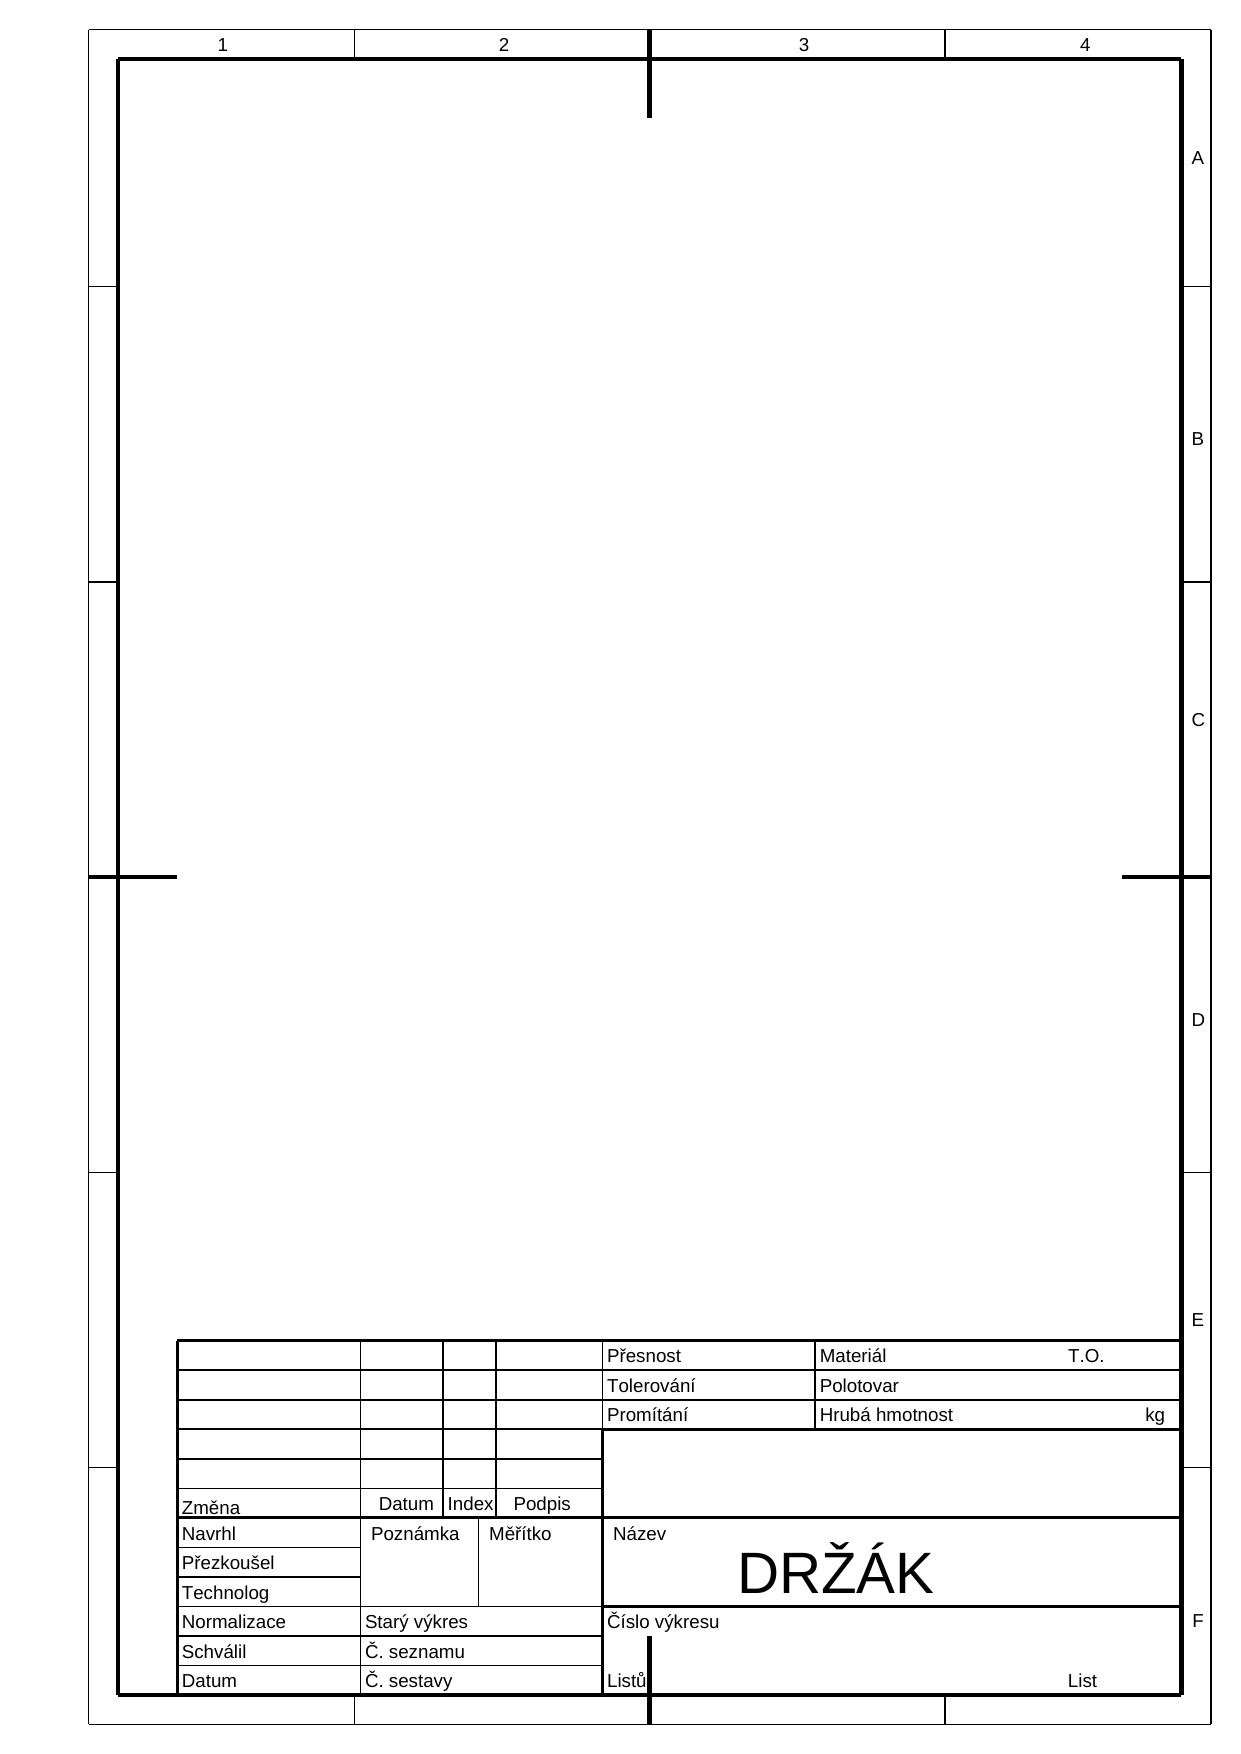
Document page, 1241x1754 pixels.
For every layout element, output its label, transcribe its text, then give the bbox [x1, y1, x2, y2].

text B [1191, 428, 1204, 449]
text Hrubá hmotnost kg [819, 1404, 1174, 1426]
text Přesnost [607, 1345, 778, 1367]
text Název [613, 1522, 707, 1544]
text Polotovar [819, 1375, 991, 1396]
text Normalizace [182, 1611, 353, 1632]
text E [1191, 1309, 1204, 1331]
text C [1191, 709, 1204, 731]
text List [1068, 1670, 1180, 1692]
text 1 [179, 34, 267, 56]
text Datum [371, 1493, 441, 1514]
text 2 [460, 34, 548, 56]
text [179, 1548, 360, 1576]
text [652, 1670, 778, 1692]
text Listů [607, 1670, 647, 1692]
text 4 [1041, 34, 1129, 56]
text Materiál T.O. [819, 1345, 1174, 1367]
text [179, 1539, 360, 1547]
text D [1191, 1009, 1204, 1031]
text Podpis [507, 1493, 577, 1514]
text Navrhl [182, 1522, 353, 1544]
text Č. seznamu [365, 1641, 536, 1662]
text Technolog [182, 1581, 353, 1603]
text 3 [760, 34, 848, 56]
text držák [604, 1539, 1179, 1605]
text Index [447, 1493, 494, 1514]
text Promítání [607, 1404, 778, 1426]
text [361, 1539, 478, 1606]
text Datum [182, 1670, 353, 1692]
text Změna [182, 1497, 353, 1518]
text Přezkoušel [182, 1552, 353, 1573]
text [179, 1578, 360, 1606]
text Měřítko [489, 1522, 583, 1544]
text Tolerování [607, 1375, 778, 1396]
text Schválil [182, 1641, 353, 1662]
text Číslo výkresu [607, 1611, 778, 1632]
text F [1191, 1609, 1204, 1631]
text A [1191, 147, 1204, 168]
text Poznámka [371, 1522, 465, 1544]
text [120, 1539, 176, 1606]
text [479, 1539, 601, 1606]
text Č. sestavy [365, 1670, 536, 1692]
text Starý výkres [365, 1611, 536, 1632]
